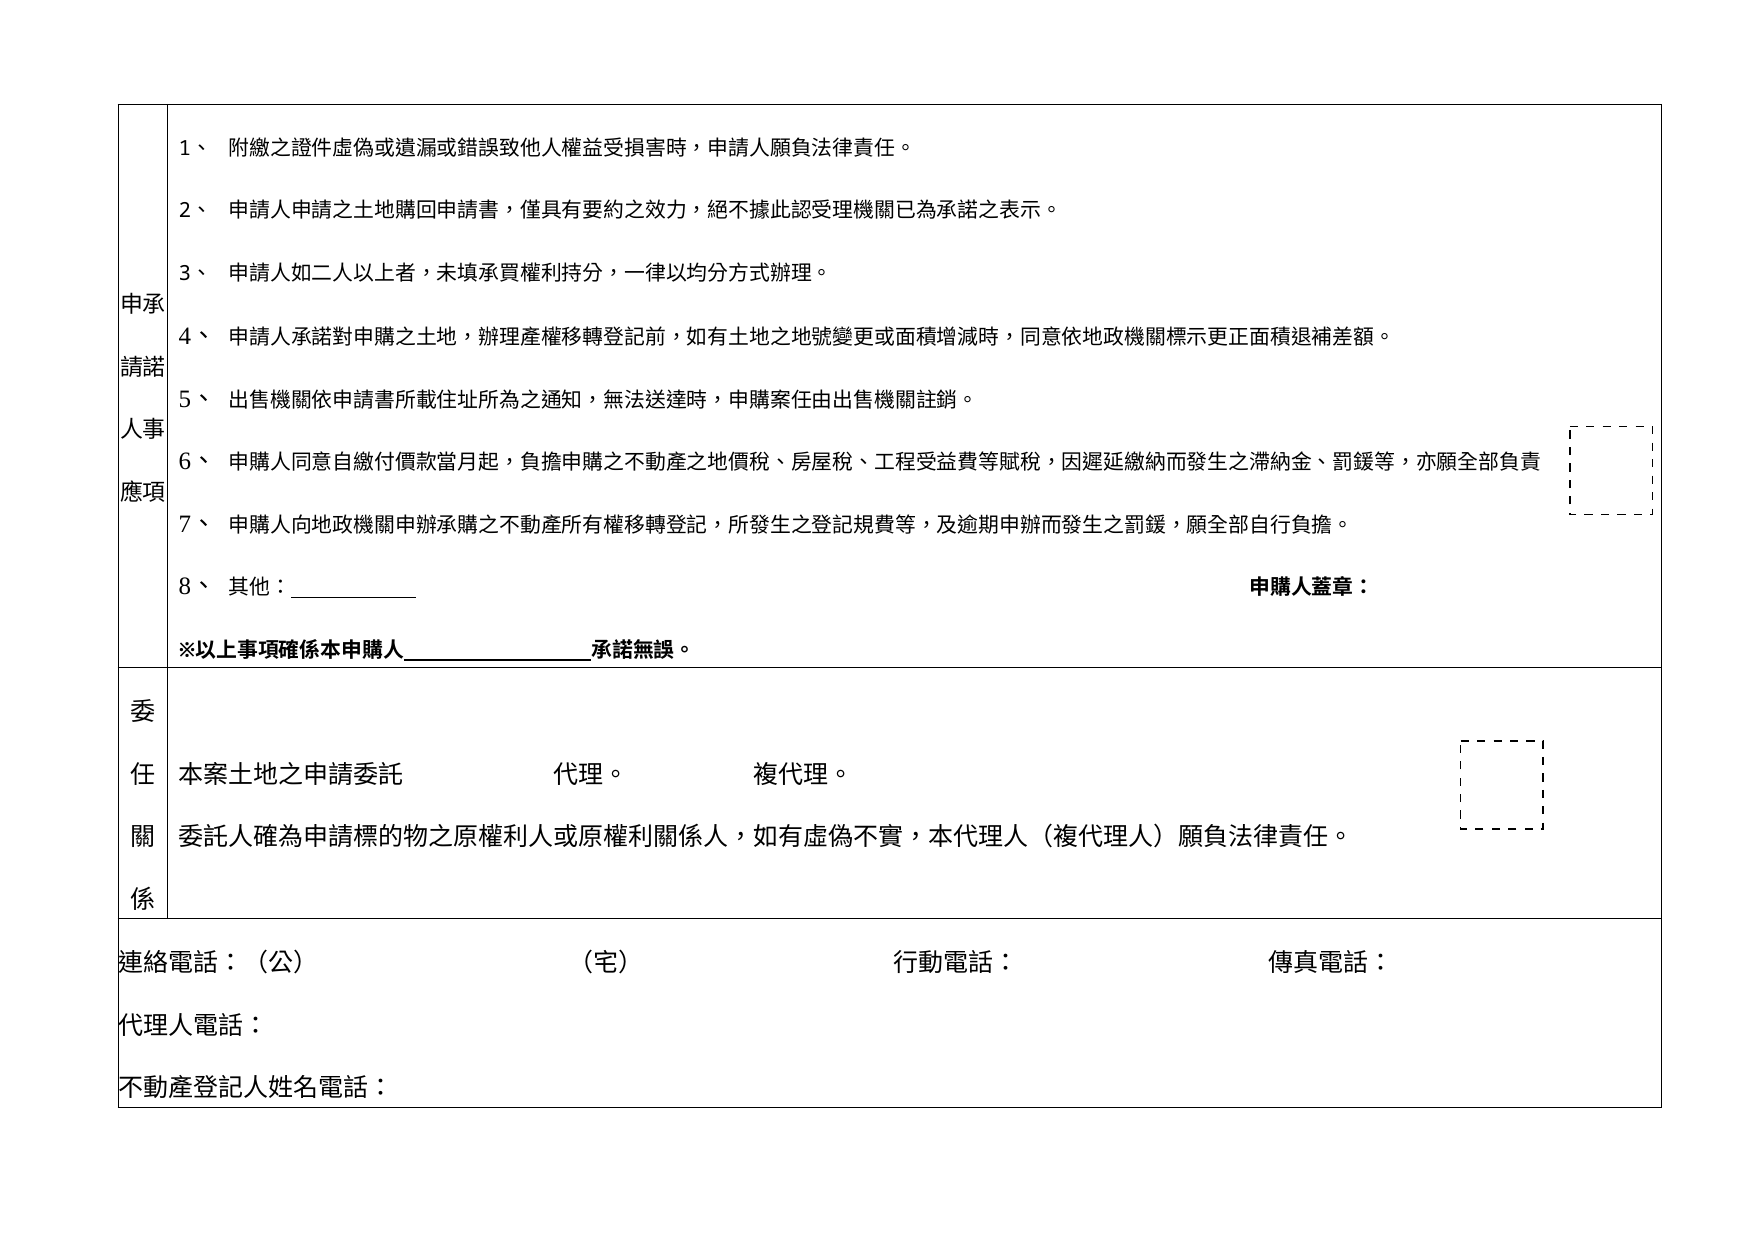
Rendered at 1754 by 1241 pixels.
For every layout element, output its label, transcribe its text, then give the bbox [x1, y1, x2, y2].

table_cell 委任關係 [119, 668, 167, 918]
table_cell 申承請諾人事應項 [119, 105, 167, 667]
table_cell 連絡電話：（公） （宅） 行動電話： 傳真電話： 代理人電話： 不動產登記人姓名電話： [119, 919, 1661, 1107]
table_cell 附繳之證件虛偽或遺漏或錯誤致他人權益受損害時，申請人願負法律責任。 申請人申請之土地購回申請書，僅具有要約之效力，絕不據此認受理機關已為承諾之表示。 申請人如二人以上者，未填承買權利持分，一律以均分方式辦理。 申請人承諾對申購之土地，辦理產權移轉登記前，如有土地之地號變更或面積增減時，同意依地政機關標示更正面積退補差額。 出售機關依申請書所載住址所為之通知，無法送達時，申購案任由出售機關註銷。 申購人同意自繳付價款當月起，負擔申購之不動產之地價稅、房屋稅、工程受益費等賦稅，因遲延繳納而發生之滯納金、罰鍰等，亦願全部負責 申購人向地政機關申辦承購之不動產所有權移轉登記，所發生之登記規費等，及逾期申辦而發生之罰鍰，願全部自行負擔。 其他： 申購人蓋章： ※以上事項確係本申購人 承諾無誤。 [168, 105, 1661, 667]
table_cell [1662, 667, 1667, 918]
table_cell 本案土地之申請委託 代理。 複代理。 委託人確為申請標的物之原權利人或原權利關係人，如有虛偽不實，本代理人（複代理人）願負法律責任。 [168, 668, 1661, 918]
table_cell [1662, 104, 1667, 667]
table_cell [1662, 918, 1667, 1107]
